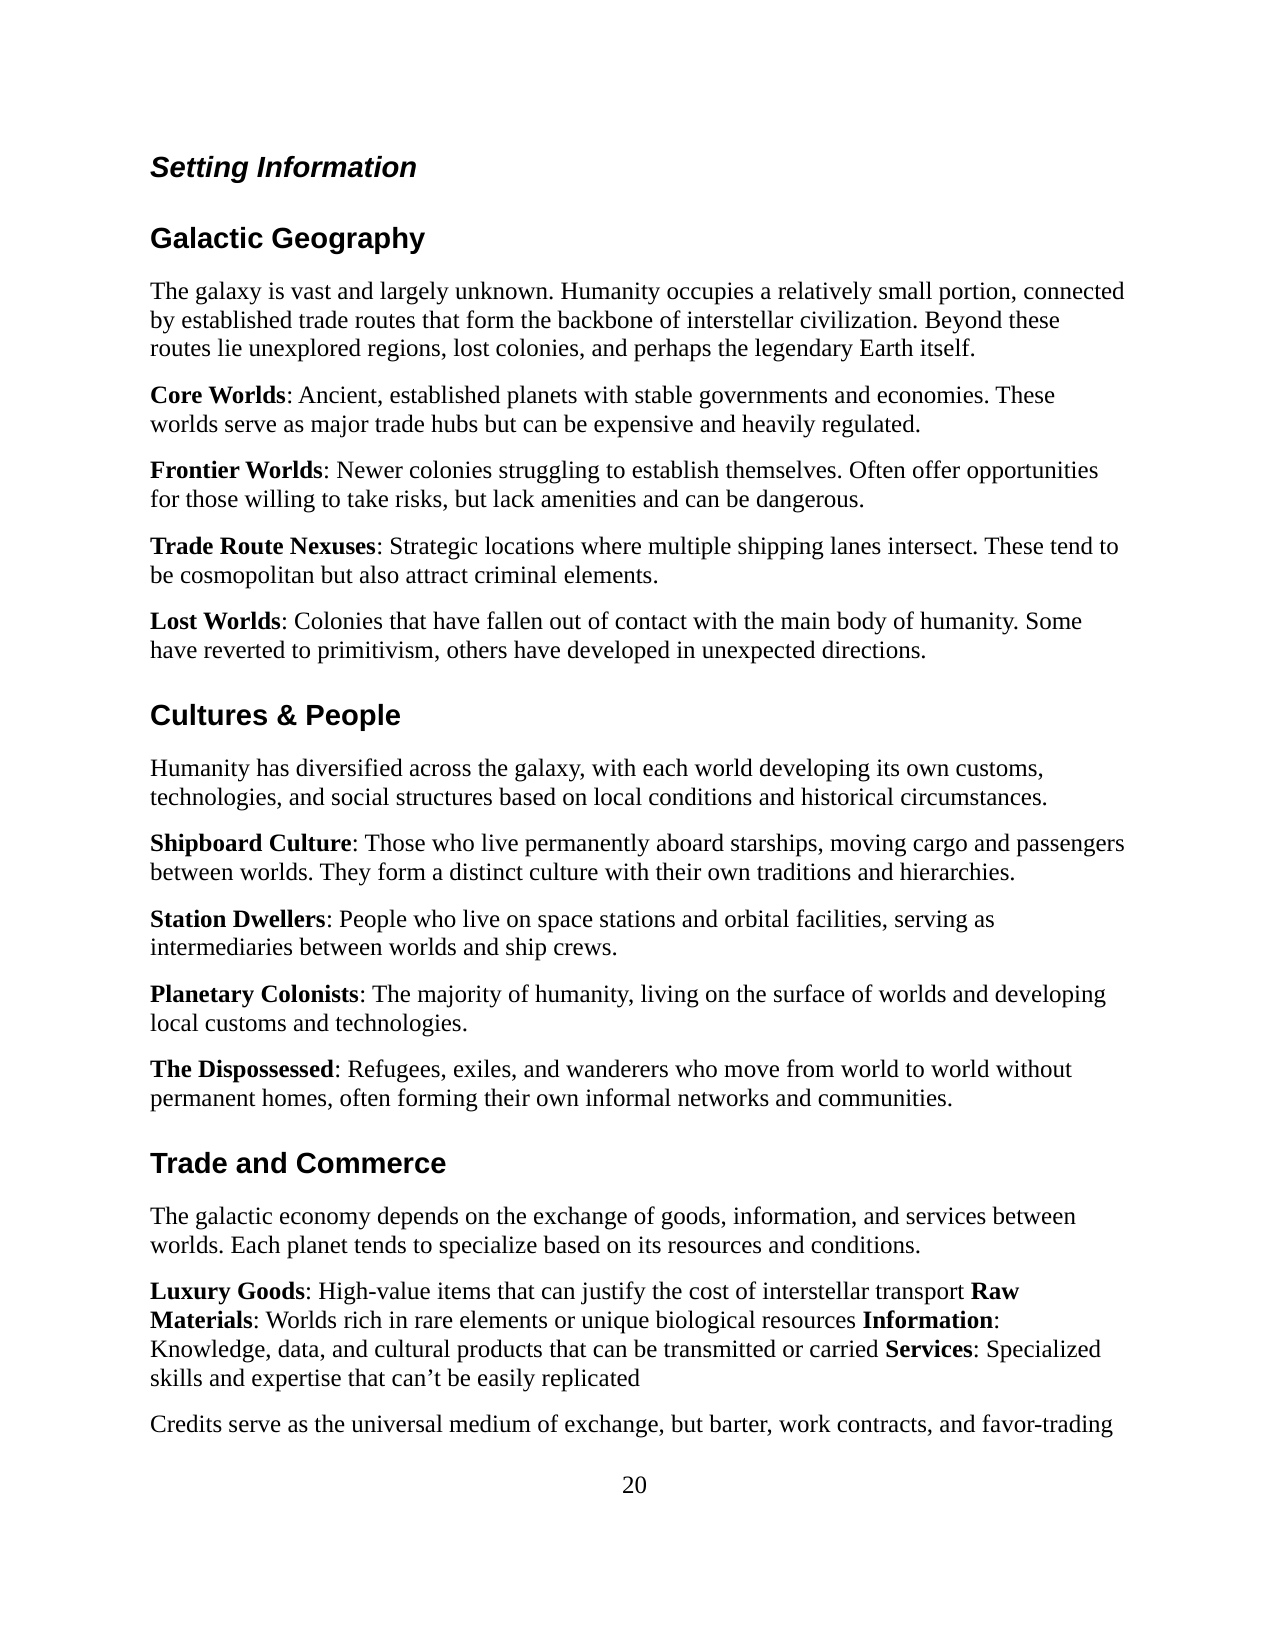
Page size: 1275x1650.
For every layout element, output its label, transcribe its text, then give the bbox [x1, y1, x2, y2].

subtitle Cultures & People [150, 698, 1125, 731]
text Lost Worlds: Colonies that have fallen out of contact with the main body of humanity. Some have reverted to primitivism, others have developed in unexpected directions. [150, 606, 1125, 664]
subtitle Galactic Geography [150, 221, 1125, 254]
text Luxury Goods: High-value items that can justify the cost of interstellar transport Raw Materials: Worlds rich in rare elements or unique biological resources Information: Knowledge, data, and cultural products that can be transmitted or carried Services: Specialized skills and expertise that can’t be easily replicated [150, 1276, 1125, 1391]
text Station Dwellers: People who live on space stations and orbital facilities, serving as intermediaries between worlds and ship crews. [150, 904, 1125, 961]
text Core Worlds: Ancient, established planets with stable governments and economies. These worlds serve as major trade hubs but can be expensive and heavily regulated. [150, 380, 1125, 438]
text Trade Route Nexuses: Strategic locations where multiple shipping lanes intersect. These tend to be cosmopolitan but also attract criminal elements. [150, 531, 1125, 588]
text Credits serve as the universal medium of exchange, but barter, work contracts, and favor-trading [150, 1409, 1125, 1438]
text Humanity has diversified across the galaxy, with each world developing its own customs, technologies, and social structures based on local conditions and historical circumstances. [150, 753, 1125, 810]
text The galactic economy depends on the exchange of goods, information, and services between worlds. Each planet tends to specialize based on its resources and conditions. [150, 1201, 1125, 1258]
text Planetary Colonists: The majority of humanity, living on the surface of worlds and developing local customs and technologies. [150, 979, 1125, 1037]
text The Dispossessed: Refugees, exiles, and wanderers who move from world to world without permanent homes, often forming their own informal networks and communities. [150, 1054, 1125, 1112]
subtitle Setting Information [150, 150, 1125, 183]
text Shipboard Culture: Those who live permanently aboard starships, moving cargo and passengers between worlds. They form a distinct culture with their own traditions and hierarchies. [150, 828, 1125, 886]
text Frontier Worlds: Newer colonies struggling to establish themselves. Often offer opportunities for those willing to take risks, but lack amenities and can be dangerous. [150, 456, 1125, 513]
text The galaxy is vast and largely unknown. Humanity occupies a relatively small portion, connected by established trade routes that form the backbone of interstellar civilization. Beyond these routes lie unexplored regions, lost colonies, and perhaps the legendary Earth itself. [150, 276, 1125, 362]
subtitle Trade and Commerce [150, 1146, 1125, 1179]
